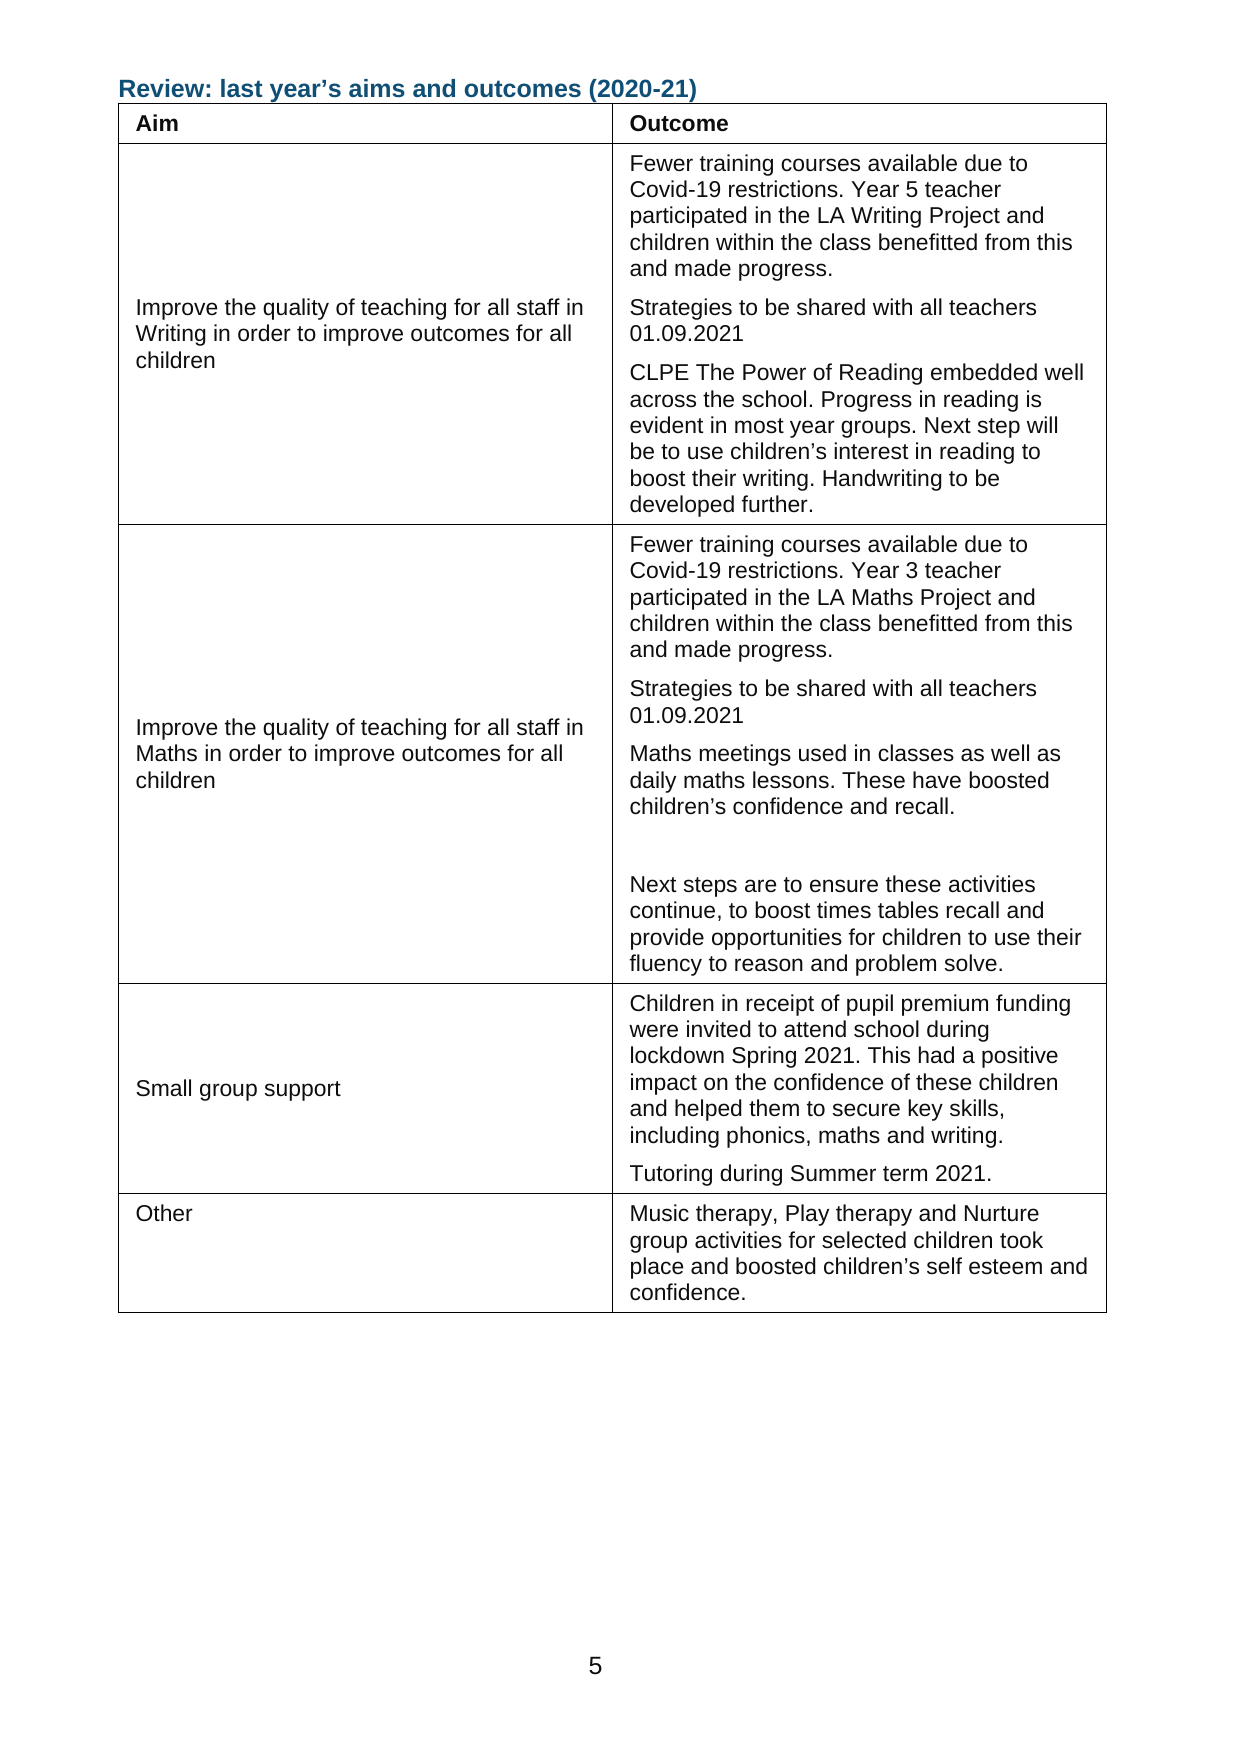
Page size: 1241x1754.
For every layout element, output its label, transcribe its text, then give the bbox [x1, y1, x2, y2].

subtitle Review: last year’s aims and outcomes (2020-21) [118, 74, 1107, 103]
table_cell Fewer training courses available due to Covid-19 restrictions. Year 5 teacher participated in the LA Writing Project and children within the class benefitted from this and made progress. Strategies to be shared with all teachers 01.09.2021 CLPE The Power of Reading embedded well across the school. Progress in reading is evident in most year groups. Next step will be to use children’s interest in reading to boost their writing. Handwriting to be developed further. [613, 144, 1106, 524]
table_cell Small group support [119, 984, 612, 1193]
table_header Outcome [613, 104, 1106, 142]
table_cell Improve the quality of teaching for all staff in Maths in order to improve outcomes for all children [119, 525, 612, 982]
table_cell Other [119, 1194, 612, 1312]
table_cell Fewer training courses available due to Covid-19 restrictions. Year 3 teacher participated in the LA Maths Project and children within the class benefitted from this and made progress. Strategies to be shared with all teachers 01.09.2021 Maths meetings used in classes as well as daily maths lessons. These have boosted children’s confidence and recall. Next steps are to ensure these activities continue, to boost times tables recall and provide opportunities for children to use their fluency to reason and problem solve. [613, 525, 1106, 982]
table_cell Children in receipt of pupil premium funding were invited to attend school during lockdown Spring 2021. This had a positive impact on the confidence of these children and helped them to secure key skills, including phonics, maths and writing. Tutoring during Summer term 2021. [613, 984, 1106, 1193]
table_header Aim [119, 104, 612, 142]
table_cell Improve the quality of teaching for all staff in Writing in order to improve outcomes for all children [119, 144, 612, 524]
table_cell Music therapy, Play therapy and Nurture group activities for selected children took place and boosted children’s self esteem and confidence. [613, 1194, 1106, 1312]
